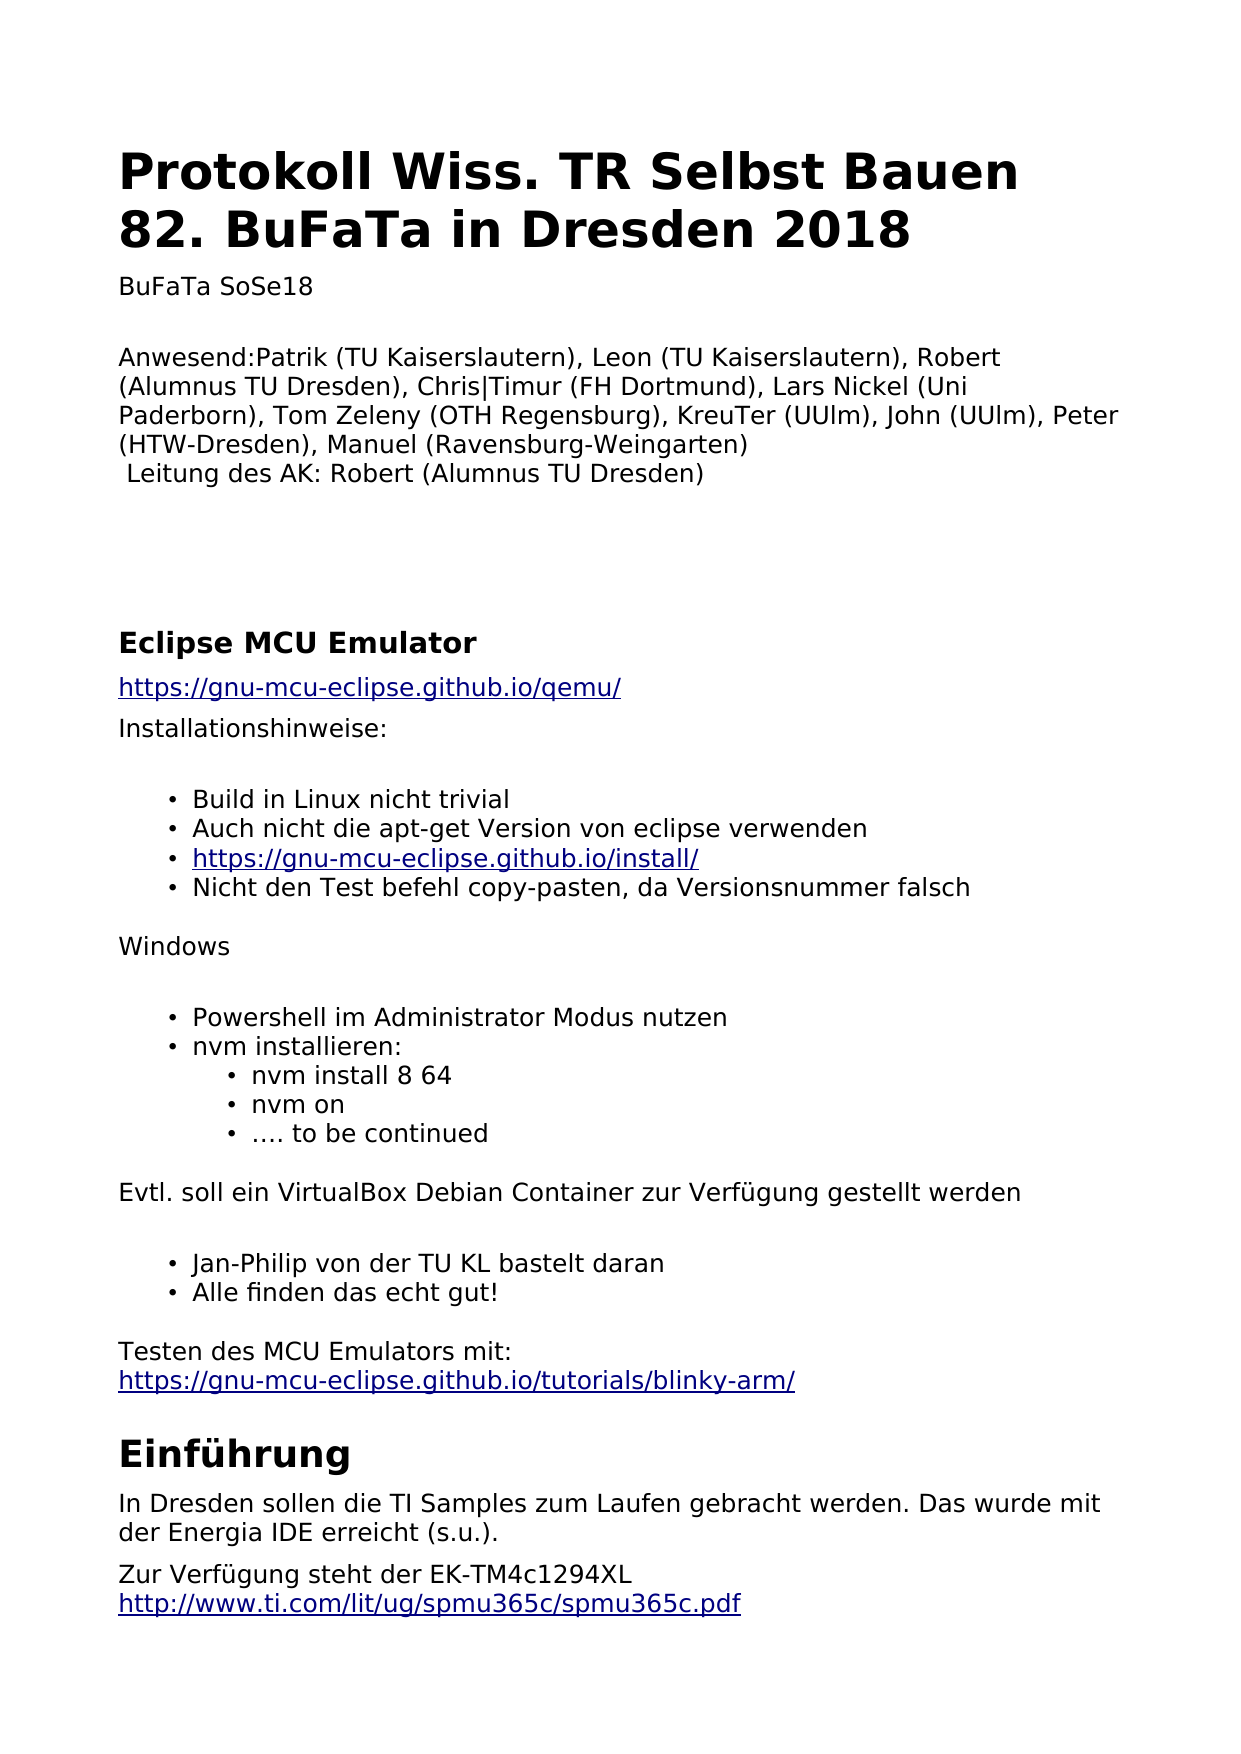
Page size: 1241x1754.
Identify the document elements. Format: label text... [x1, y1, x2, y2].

subtitle Protokoll Wiss. TR Selbst Bauen 82. BuFaTa in Dresden 2018 [118, 143, 1122, 259]
text Installationshinweise: [118, 714, 1122, 743]
list nvm on [236, 1090, 1122, 1119]
list Alle finden das echt gut! [177, 1278, 1122, 1308]
text Testen des MCU Emulators mit: https://gnu-mcu-eclipse.github.io/tutorials/blinky-arm/ [118, 1337, 1122, 1395]
list https://gnu-mcu-eclipse.github.io/install/ [177, 844, 1122, 873]
text https://gnu-mcu-eclipse.github.io/qemu/ [118, 673, 1122, 702]
subtitle Einführung [118, 1433, 1122, 1477]
text Windows [118, 932, 1122, 961]
text Anwesend:Patrik (TU Kaiserslautern), Leon (TU Kaiserslautern), Robert (Alumnus TU Dresden), Chris|Timur (FH Dortmund), Lars Nickel (Uni Paderborn), Tom Zeleny (OTH Regensburg), KreuTer (UUlm), John (UUlm), Peter (HTW-Dresden), Manuel (Ravensburg-Weingarten) Leitung des AK: Robert (Alumnus TU Dresden) [118, 343, 1122, 518]
text Zur Verfügung steht der EK-TM4c1294XL http://www.ti.com/lit/ug/spmu365c/spmu365c.pdf [118, 1560, 1122, 1618]
list nvm installieren: [177, 1032, 1122, 1061]
list Build in Linux nicht trivial [177, 786, 1122, 815]
text In Dresden sollen die TI Samples zum Laufen gebracht werden. Das wurde mit der Energia IDE erreicht (s.u.). [118, 1489, 1122, 1547]
text BuFaTa SoSe18 [118, 272, 1122, 330]
list …. to be continued [236, 1119, 1122, 1149]
list Powershell im Administrator Modus nutzen [177, 1003, 1122, 1032]
list Jan-Philip von der TU KL bastelt daran [177, 1249, 1122, 1278]
subtitle Eclipse MCU Emulator [118, 626, 1122, 660]
list Auch nicht die apt-get Version von eclipse verwenden [177, 815, 1122, 844]
list Nicht den Test befehl copy-pasten, da Versionsnummer falsch [177, 873, 1122, 902]
text Evtl. soll ein VirtualBox Debian Container zur Verfügung gestellt werden [118, 1178, 1122, 1207]
list nvm install 8 64 [236, 1061, 1122, 1090]
